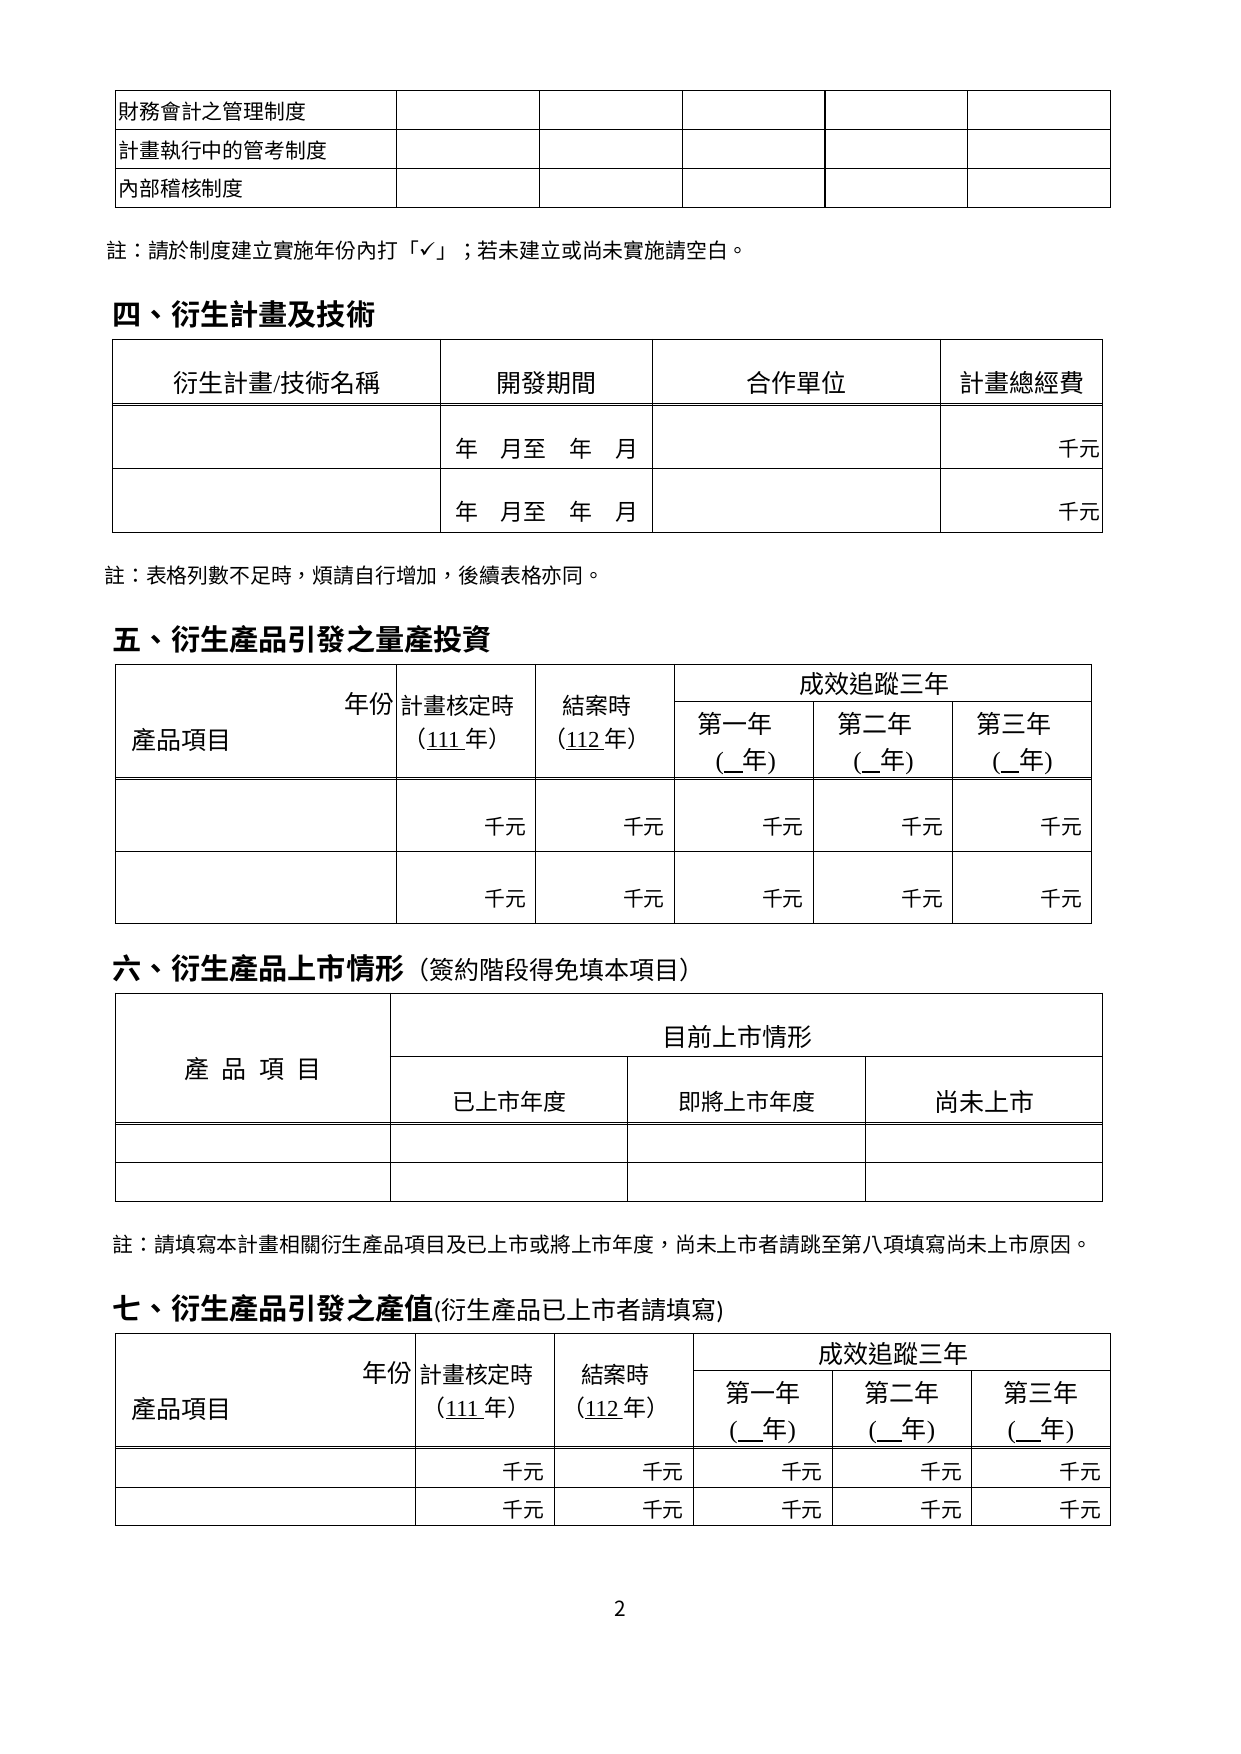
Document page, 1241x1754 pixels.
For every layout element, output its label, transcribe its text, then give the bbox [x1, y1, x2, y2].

table_cell 千元 [694, 1488, 832, 1525]
table_header 計畫核定時 （111 年） [397, 665, 535, 777]
table_cell 千元 [972, 1449, 1110, 1487]
table_cell [628, 1163, 865, 1201]
table_cell [683, 91, 824, 129]
table_cell 千元 [416, 1488, 554, 1525]
table_header 成效追蹤三年 [694, 1334, 1110, 1370]
table_cell [397, 91, 539, 129]
table_header 結案時 （112年） [536, 665, 674, 777]
table_cell [540, 91, 682, 129]
table_cell 千元 [675, 780, 813, 851]
table_cell 千元 [941, 469, 1102, 532]
table_cell 千元 [833, 1488, 971, 1525]
table_cell 千元 [972, 1488, 1110, 1525]
table_cell 第三年 ( 年) [972, 1371, 1110, 1446]
table_cell [628, 1125, 865, 1162]
table_cell [116, 1488, 415, 1525]
table_header 合作單位 [653, 340, 940, 402]
table_cell 第二年 ( 年) [814, 702, 952, 777]
table_header 計畫總經費 [941, 340, 1102, 402]
table_cell [683, 130, 824, 168]
table_cell [968, 91, 1110, 129]
table_cell [826, 130, 967, 168]
table_cell 千元 [536, 780, 674, 851]
text 六、衍生產品上市情形（簽約階段得免填本項目） [112, 942, 1128, 988]
table_cell 第一年 ( 年) [675, 702, 813, 777]
table_cell [116, 852, 396, 923]
table_cell [683, 169, 824, 207]
table_cell 千元 [953, 852, 1091, 923]
table_cell 即將上市年度 [628, 1057, 865, 1122]
table_cell 千元 [555, 1488, 693, 1525]
table_header 開發期間 [441, 340, 652, 402]
text 七、衍生產品引發之產值(衍生產品已上市者請填寫) [112, 1283, 1128, 1329]
table_cell [113, 469, 440, 532]
table_cell 內部稽核制度 [116, 169, 396, 207]
table_cell [653, 406, 940, 468]
table_cell 千元 [953, 780, 1091, 851]
table_cell [116, 1163, 390, 1201]
table_cell [653, 469, 940, 532]
table_cell 年 月至 年 月 [441, 469, 652, 532]
table_cell 財務會計之管理制度 [116, 91, 396, 129]
text 註：表格列數不足時，煩請自行增加，後續表格亦同。 [94, 533, 1128, 595]
table_cell [968, 130, 1110, 168]
table_cell [113, 406, 440, 468]
text 註：請於制度建立實施年份內打「」；若未建立或尚未實施請空白。 [94, 208, 1128, 270]
table_cell [866, 1125, 1102, 1162]
text 五、衍生產品引發之量產投資 [112, 614, 1128, 660]
table_cell 千元 [675, 852, 813, 923]
table_cell [397, 130, 539, 168]
table_header 產 品 項 目 [116, 994, 390, 1122]
table_cell 已上市年度 [391, 1057, 627, 1122]
table_cell 千元 [555, 1449, 693, 1487]
table_cell 千元 [814, 852, 952, 923]
table_cell 千元 [941, 406, 1102, 468]
table_cell 千元 [536, 852, 674, 923]
table_cell [397, 169, 539, 207]
table_header 計畫核定時 （111 年） [416, 1334, 554, 1446]
table_cell [540, 169, 682, 207]
table_header 衍生計畫/技術名稱 [113, 340, 440, 402]
table_cell [116, 780, 396, 851]
table_cell [826, 169, 967, 207]
table_cell 千元 [694, 1449, 832, 1487]
text 註：請填寫本計畫相關衍生產品項目及已上市或將上市年度，尚未上市者請跳至第八項填寫尚未上市原因。 [112, 1202, 1128, 1264]
table_cell 尚未上市 [866, 1057, 1102, 1122]
table_cell [391, 1125, 627, 1162]
table_cell [540, 130, 682, 168]
table_cell [866, 1163, 1102, 1201]
table_header 結案時 （112年） [555, 1334, 693, 1446]
table_cell 計畫執行中的管考制度 [116, 130, 396, 168]
text 四、衍生計畫及技術 [112, 289, 1128, 335]
table_cell 千元 [397, 780, 535, 851]
table_header 年份 產品項目 [116, 1334, 415, 1446]
table_header 成效追蹤三年 [675, 665, 1091, 701]
table_cell 千元 [416, 1449, 554, 1487]
table_cell [968, 169, 1110, 207]
table_cell 第一年 ( 年) [694, 1371, 832, 1446]
table_cell 千元 [397, 852, 535, 923]
table_cell 年 月至 年 月 [441, 406, 652, 468]
table_cell [116, 1125, 390, 1162]
table_cell 第二年 ( 年) [833, 1371, 971, 1446]
table_cell 第三年 ( 年) [953, 702, 1091, 777]
table_header 年份 產品項目 [116, 665, 396, 777]
table_cell [391, 1163, 627, 1201]
table_cell [826, 91, 967, 129]
table_cell 千元 [833, 1449, 971, 1487]
table_header 目前上市情形 [391, 994, 1102, 1056]
table_cell 千元 [814, 780, 952, 851]
table_cell [116, 1449, 415, 1487]
